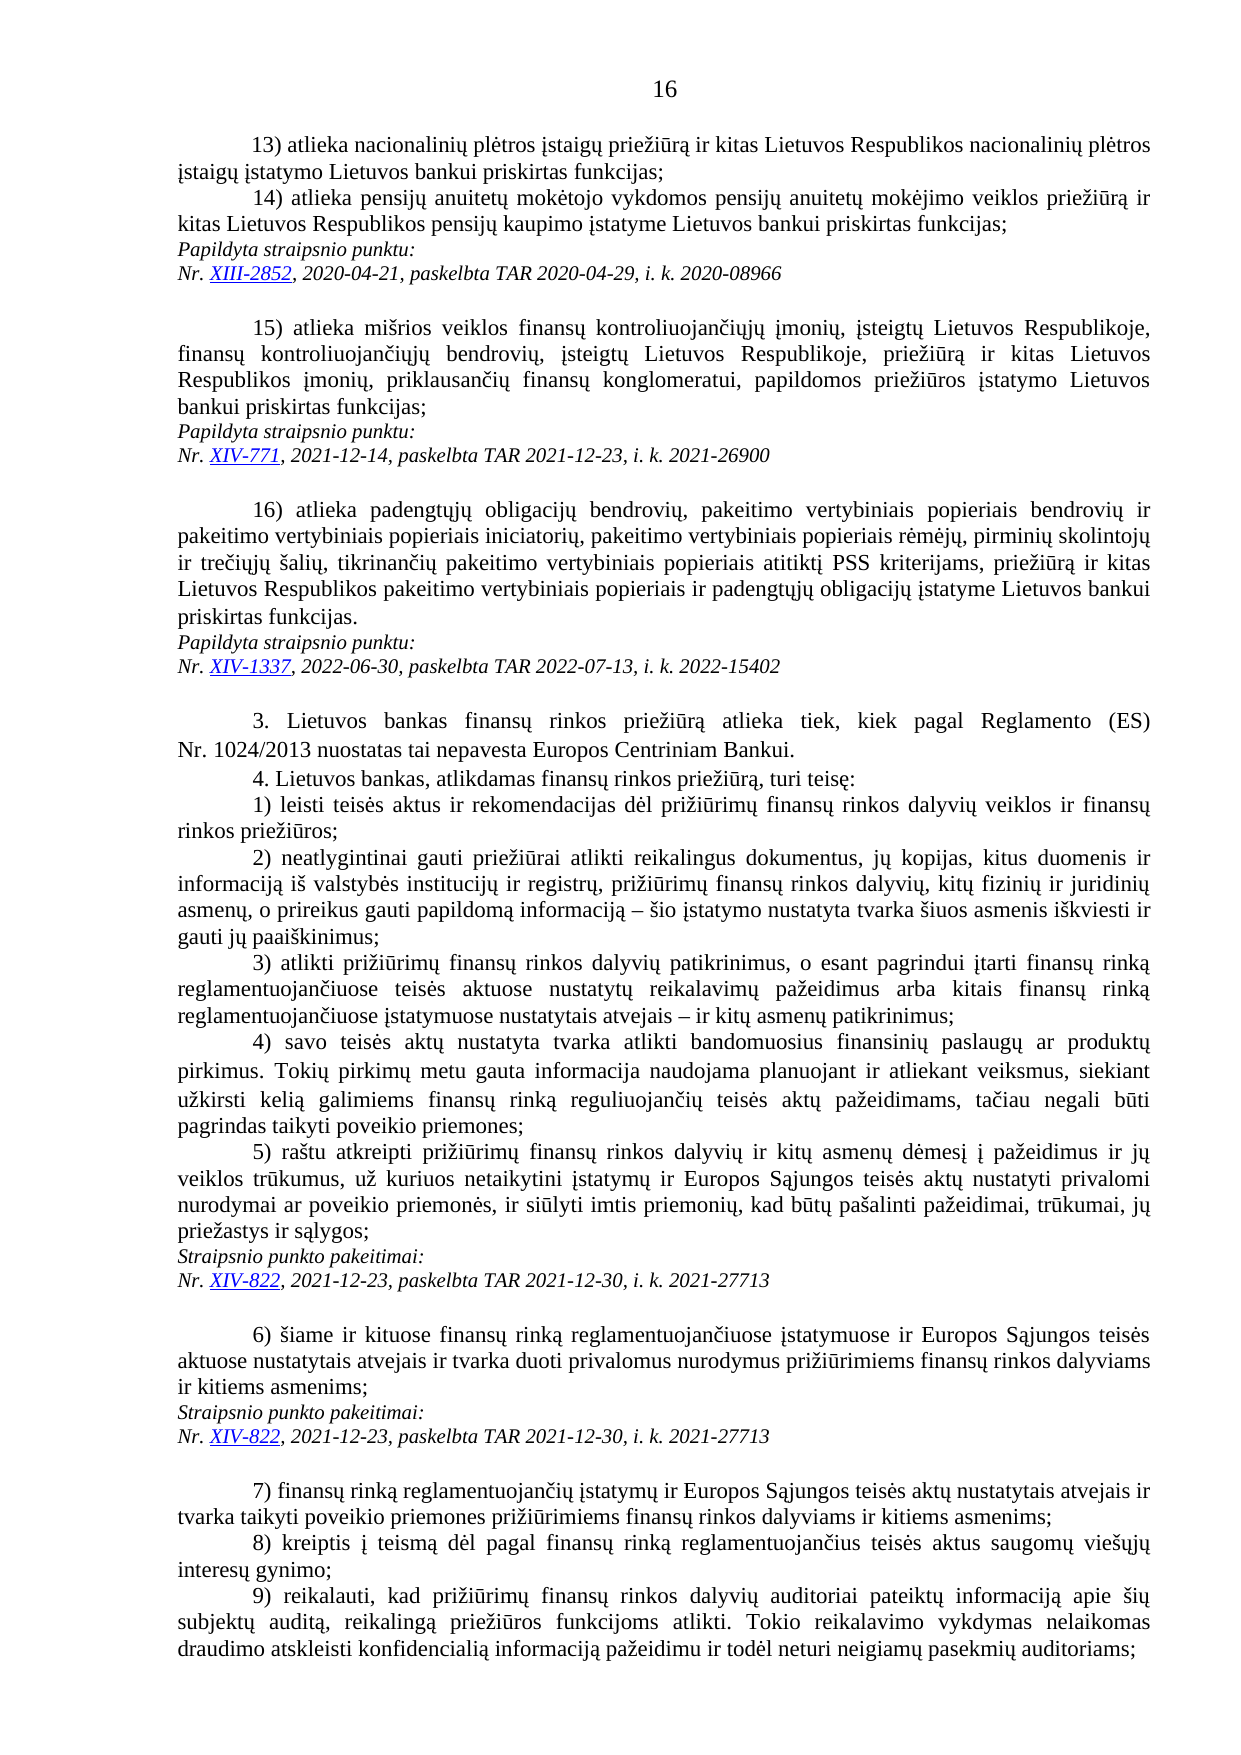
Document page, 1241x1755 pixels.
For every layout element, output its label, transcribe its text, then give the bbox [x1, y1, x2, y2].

text 9) reikalauti, kad prižiūrimų finansų rinkos dalyvių auditoriai pateiktų informaciją apie šių subjektų auditą, reikalingą priežiūros funkcijoms atlikti. Tokio reikalavimo vykdymas nelaikomas draudimo atskleisti konfidencialią informaciją pažeidimu ir todėl neturi neigiamų pasekmių auditoriams; [177, 1582, 1152, 1661]
text 14) atlieka pensijų anuitetų mokėtojo vykdomos pensijų anuitetų mokėjimo veiklos priežiūrą ir kitas Lietuvos Respublikos pensijų kaupimo įstatyme Lietuvos bankui priskirtas funkcijas; [177, 184, 1152, 237]
text Nr. XIV-822, 2021-12-23, paskelbta TAR 2021-12-30, i. k. 2021-27713 [177, 1424, 1152, 1448]
text 15) atlieka mišrios veiklos finansų kontroliuojančiųjų įmonių, įsteigtų Lietuvos Respublikoje, finansų kontroliuojančiųjų bendrovių, įsteigtų Lietuvos Respublikoje, priežiūrą ir kitas Lietuvos Respublikos įmonių, priklausančių finansų konglomeratui, papildomos priežiūros įstatymo Lietuvos bankui priskirtas funkcijas; [177, 314, 1152, 419]
text Nr. XIII-2852, 2020-04-21, paskelbta TAR 2020-04-29, i. k. 2020-08966 [177, 261, 1152, 285]
text 2) neatlygintinai gauti priežiūrai atlikti reikalingus dokumentus, jų kopijas, kitus duomenis ir informaciją iš valstybės institucijų ir registrų, prižiūrimų finansų rinkos dalyvių, kitų fizinių ir juridinių asmenų, o prireikus gauti papildomą informaciją – šio įstatymo nustatyta tvarka šiuos asmenis iškviesti ir gauti jų paaiškinimus; [177, 844, 1152, 949]
text Nr. XIV-822, 2021-12-23, paskelbta TAR 2021-12-30, i. k. 2021-27713 [177, 1268, 1152, 1292]
text 5) raštu atkreipti prižiūrimų finansų rinkos dalyvių ir kitų asmenų dėmesį į pažeidimus ir jų veiklos trūkumus, už kuriuos netaikytini įstatymų ir Europos Sąjungos teisės aktų nustatyti privalomi nurodymai ar poveikio priemonės, ir siūlyti imtis priemonių, kad būtų pašalinti pažeidimai, trūkumai, jų priežastys ir sąlygos; [177, 1138, 1152, 1244]
text 13) atlieka nacionalinių plėtros įstaigų priežiūrą ir kitas Lietuvos Respublikos nacionalinių plėtros įstaigų įstatymo Lietuvos bankui priskirtas funkcijas; [177, 131, 1152, 184]
text Straipsnio punkto pakeitimai: [177, 1244, 1152, 1268]
text 8) kreiptis į teismą dėl pagal finansų rinką reglamentuojančius teisės aktus saugomų viešųjų interesų gynimo; [177, 1529, 1152, 1582]
text Papildyta straipsnio punktu: [177, 630, 1152, 654]
text Papildyta straipsnio punktu: [177, 419, 1152, 443]
text Nr. XIV-1337, 2022-06-30, paskelbta TAR 2022-07-13, i. k. 2022-15402 [177, 654, 1152, 678]
text 3) atlikti prižiūrimų finansų rinkos dalyvių patikrinimus, o esant pagrindui įtarti finansų rinką reglamentuojančiuose teisės aktuose nustatytų reikalavimų pažeidimus arba kitais finansų rinką reglamentuojančiuose įstatymuose nustatytais atvejais – ir kitų asmenų patikrinimus; [177, 949, 1152, 1028]
text 16) atlieka padengtųjų obligacijų bendrovių, pakeitimo vertybiniais popieriais bendrovių ir pakeitimo vertybiniais popieriais iniciatorių, pakeitimo vertybiniais popieriais rėmėjų, pirminių skolintojų ir trečiųjų šalių, tikrinančių pakeitimo vertybiniais popieriais atitiktį PSS kriterijams, priežiūrą ir kitas Lietuvos Respublikos pakeitimo vertybiniais popieriais ir padengtųjų obligacijų įstatyme Lietuvos bankui priskirtas funkcijas. [177, 496, 1152, 630]
text Nr. XIV-771, 2021-12-14, paskelbta TAR 2021-12-23, i. k. 2021-26900 [177, 443, 1152, 467]
text 1) leisti teisės aktus ir rekomendacijas dėl prižiūrimų finansų rinkos dalyvių veiklos ir finansų rinkos priežiūros; [177, 791, 1152, 844]
text 7) finansų rinką reglamentuojančių įstatymų ir Europos Sąjungos teisės aktų nustatytais atvejais ir tvarka taikyti poveikio priemones prižiūrimiems finansų rinkos dalyviams ir kitiems asmenims; [177, 1477, 1152, 1529]
text Papildyta straipsnio punktu: [177, 237, 1152, 261]
text 4) savo teisės aktų nustatyta tvarka atlikti bandomuosius finansinių paslaugų ar produktų pirkimus. Tokių pirkimų metu gauta informacija naudojama planuojant ir atliekant veiksmus, siekiant užkirsti kelią galimiems finansų rinką reguliuojančių teisės aktų pažeidimams, tačiau negali būti pagrindas taikyti poveikio priemones; [177, 1028, 1152, 1138]
text 6) šiame ir kituose finansų rinką reglamentuojančiuose įstatymuose ir Europos Sąjungos teisės aktuose nustatytais atvejais ir tvarka duoti privalomus nurodymus prižiūrimiems finansų rinkos dalyviams ir kitiems asmenims; [177, 1321, 1152, 1400]
text 3. Lietuvos bankas finansų rinkos priežiūrą atlieka tiek, kiek pagal Reglamento (ES) Nr. 1024/2013 nuostatas tai nepavesta Europos Centriniam Bankui. [177, 707, 1152, 764]
text 4. Lietuvos bankas, atlikdamas finansų rinkos priežiūrą, turi teisę: [177, 764, 1152, 791]
text Straipsnio punkto pakeitimai: [177, 1400, 1152, 1424]
